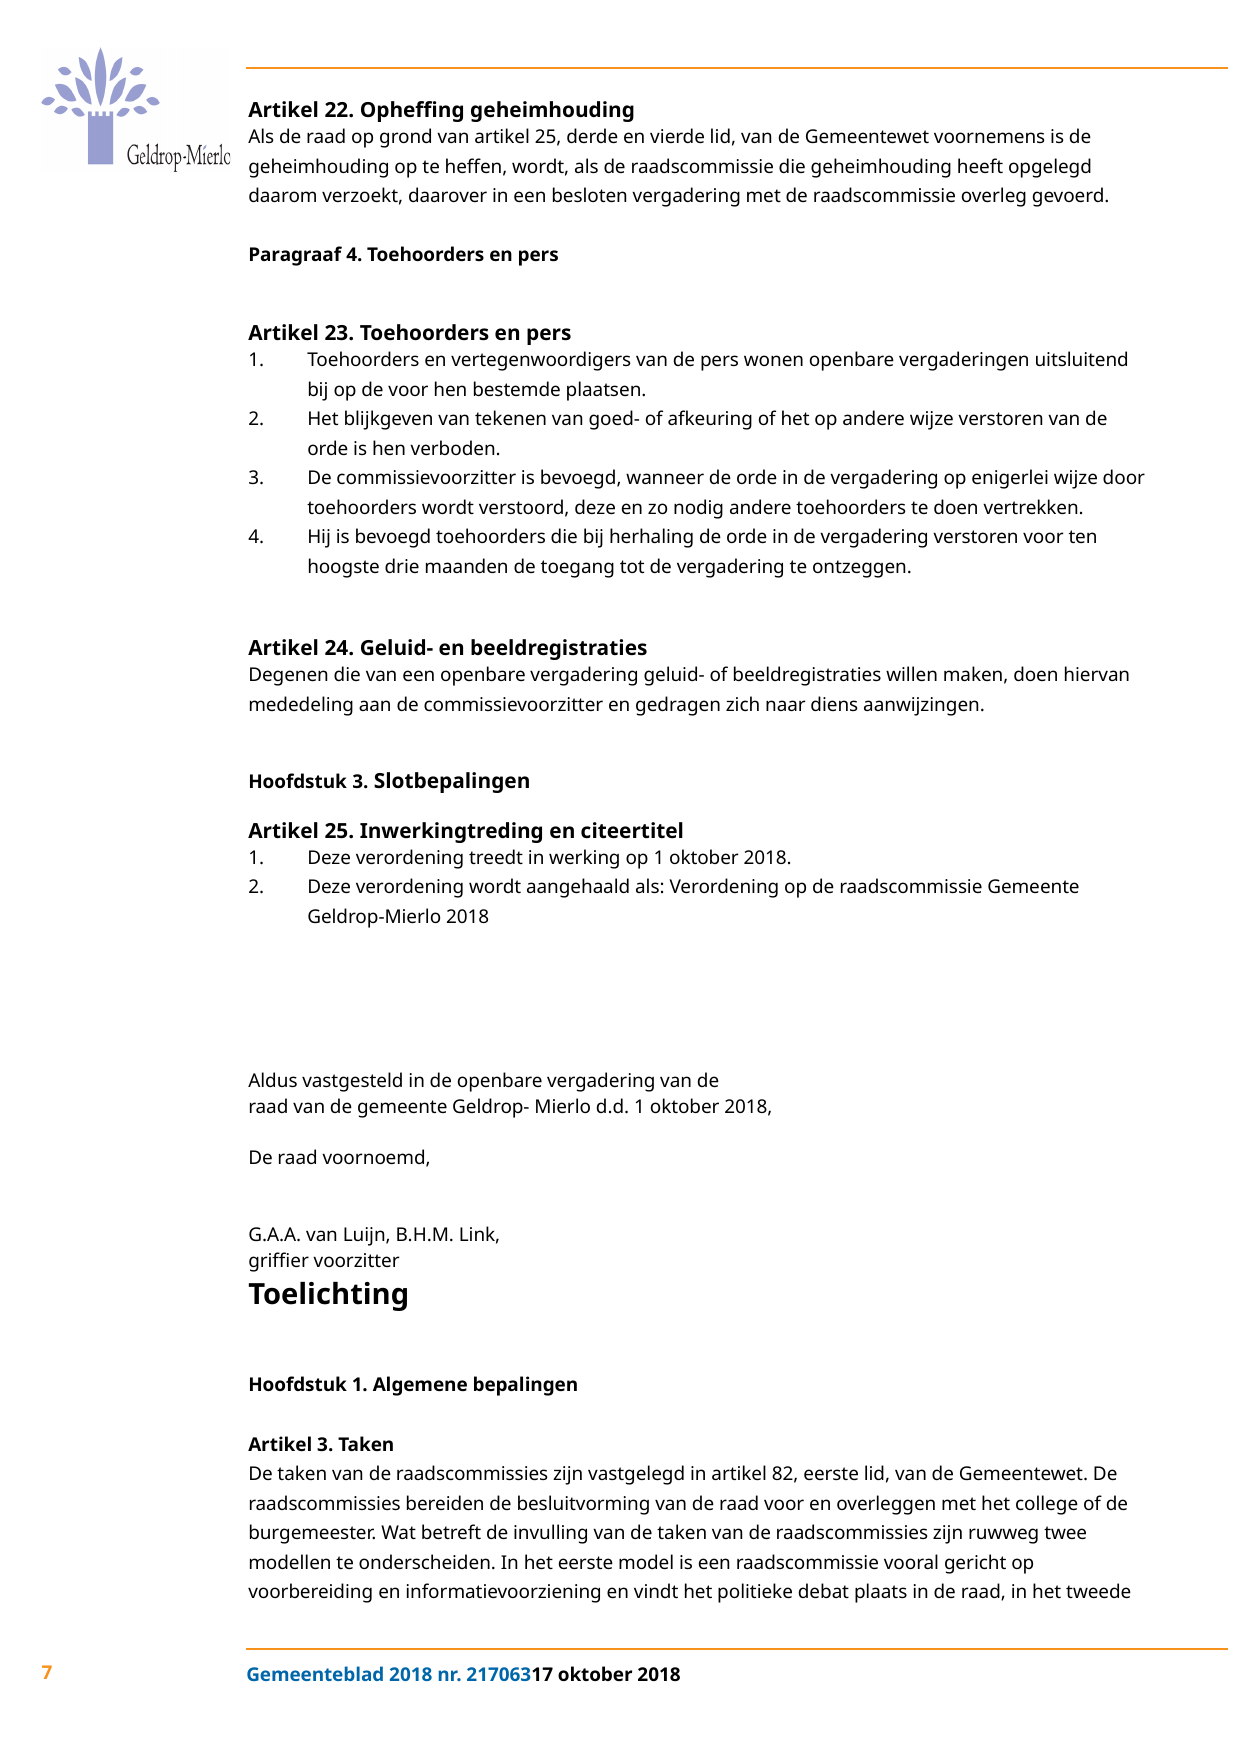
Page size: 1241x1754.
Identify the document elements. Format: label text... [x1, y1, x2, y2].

text De raad voornoemd, [248, 1144, 1152, 1170]
text Degenen die van een openbare vergadering geluid- of beeldregistraties willen maken, doen hiervan mededeling aan de commissievoorzitter en gedragen zich naar diens aanwijzingen. [248, 662, 1152, 717]
text Toelichting [248, 1273, 1152, 1313]
list Deze verordening treedt in werking op 1 oktober 2018. [248, 844, 1152, 870]
list Toehoorders en vertegenwoordigers van de pers wonen openbare vergaderingen uitsluitend bij op de voor hen bestemde plaatsen. [248, 346, 1152, 401]
text De taken van de raadscommissies zijn vastgelegd in artikel 82, eerste lid, van de Gemeentewet. De raadscommissies bereiden de besluitvorming van de raad voor en overleggen met het college of de burgemeester. Wat betreft de invulling van de taken van de raadscommissies zijn ruwweg twee modellen te onderscheiden. In het eerste model is een raadscommissie vooral gericht op voorbereiding en informatievoorziening en vindt het politieke debat plaats in de raad, in het tweede [248, 1460, 1152, 1604]
text Paragraaf 4. Toehoorders en pers [248, 242, 1152, 267]
text Als de raad op grond van artikel 25, derde en vierde lid, van de Gemeentewet voornemens is de geheimhouding op te heffen, wordt, als de raadscommissie die geheimhouding heeft opgelegd daarom verzoekt, daarover in een besloten vergadering met de raadscommissie overleg gevoerd. [248, 123, 1152, 208]
text G.A.A. van Luijn, B.H.M. Link, [248, 1222, 1152, 1247]
text raad van de gemeente Geldrop- Mierlo d.d. 1 oktober 2018, [248, 1093, 1152, 1119]
text Hoofdstuk 3. Slotbepalingen [248, 766, 1152, 795]
picture [41, 47, 231, 172]
text Aldus vastgesteld in de openbare vergadering van de [248, 1067, 1152, 1093]
text Artikel 22. Opheffing geheimhouding [248, 95, 1152, 123]
text Artikel 3. Taken [248, 1431, 1152, 1456]
text Artikel 23. Toehoorders en pers [248, 318, 1152, 346]
list Deze verordening wordt aangehaald als: Verordening op de raadscommissie Gemeente Geldrop-Mierlo 2018 [248, 874, 1152, 929]
list De commissievoorzitter is bevoegd, wanneer de orde in de vergadering op enigerlei wijze door toehoorders wordt verstoord, deze en zo nodig andere toehoorders te doen vertrekken. [248, 464, 1152, 520]
list Het blijkgeven van tekenen van goed- of afkeuring of het op andere wijze verstoren van de orde is hen verboden. [248, 405, 1152, 461]
text Hoofdstuk 1. Algemene bepalingen [248, 1372, 1152, 1397]
text Artikel 25. Inwerkingtreding en citeertitel [248, 816, 1152, 844]
text Artikel 24. Geluid- en beeldregistraties [248, 633, 1152, 662]
list Hij is bevoegd toehoorders die bij herhaling de orde in de vergadering verstoren voor ten hoogste drie maanden de toegang tot de vergadering te ontzeggen. [248, 524, 1152, 579]
text griffier voorzitter [248, 1247, 1152, 1273]
